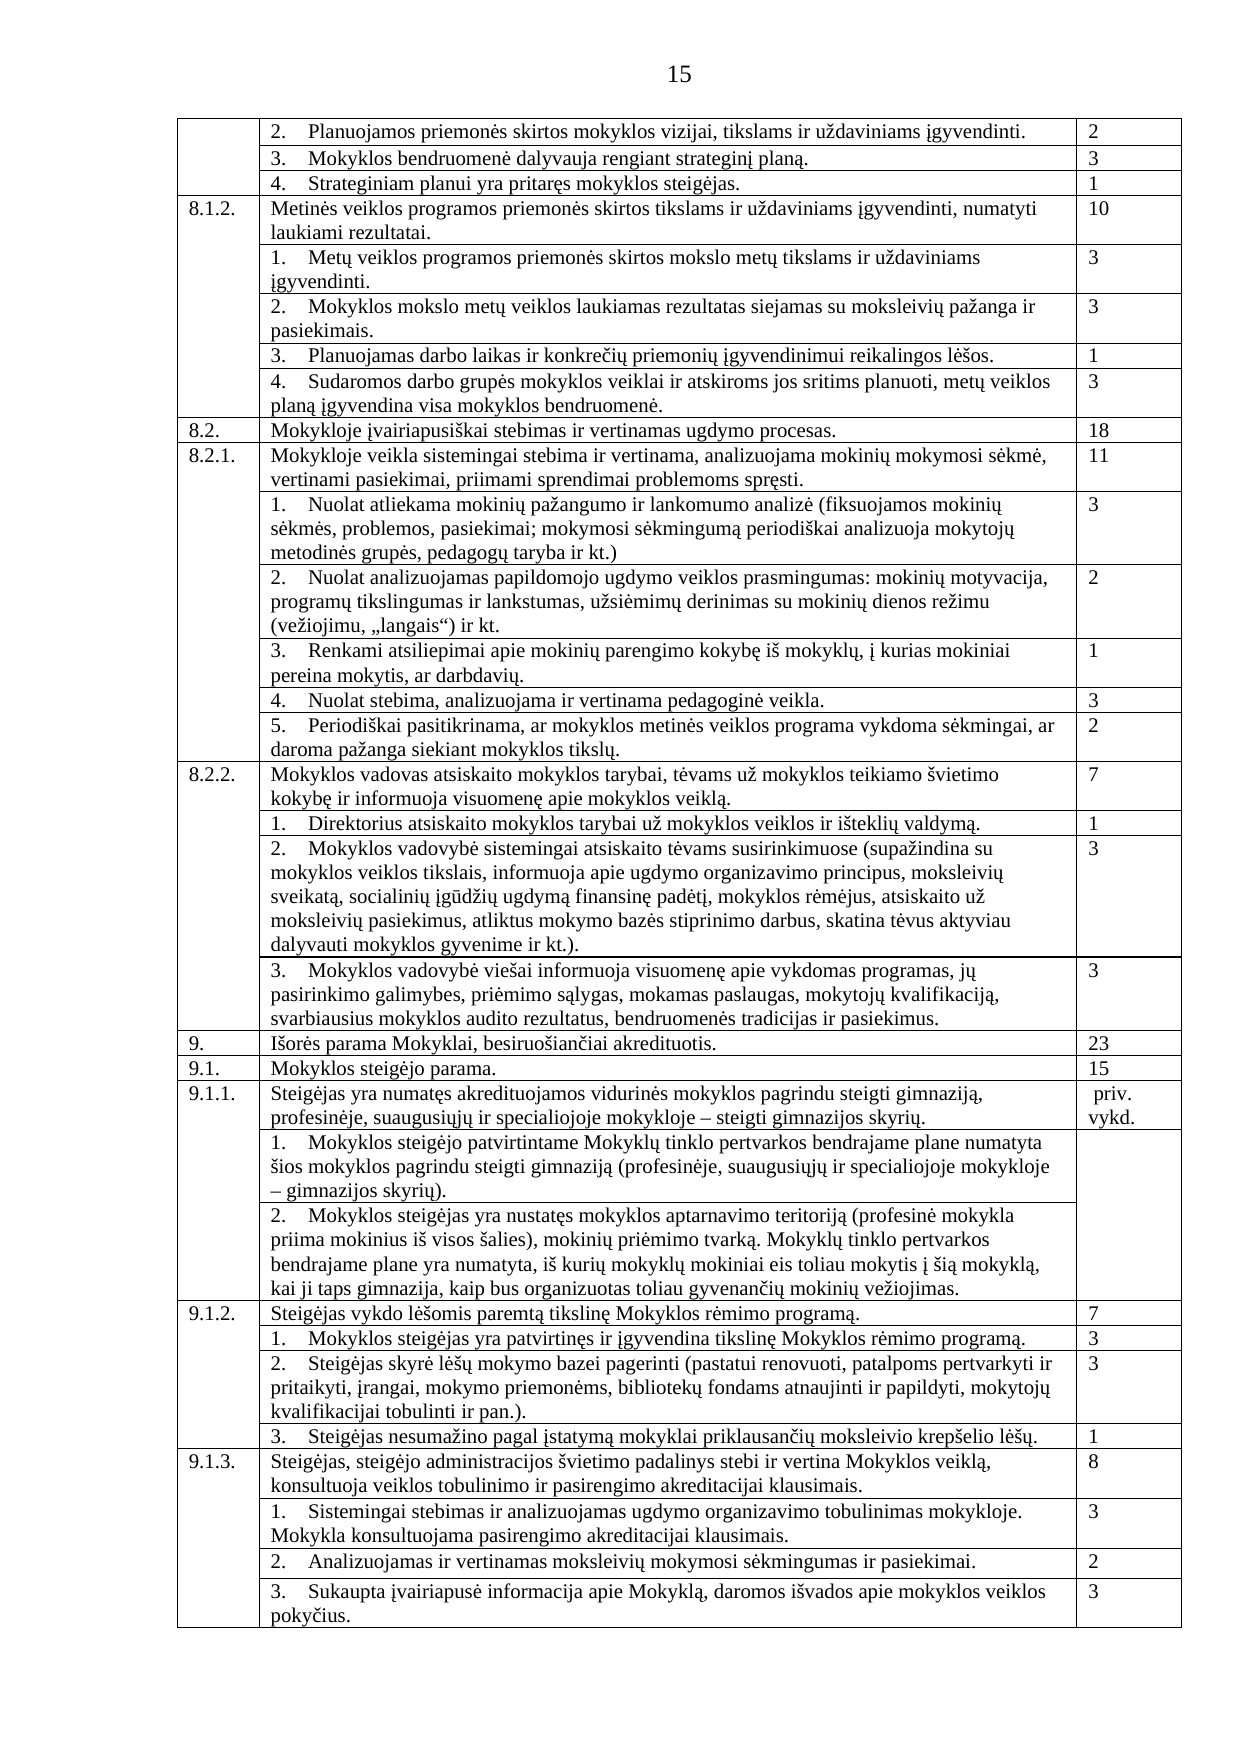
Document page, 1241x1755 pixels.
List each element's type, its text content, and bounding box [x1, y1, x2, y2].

table_cell 8 [1077, 1449, 1181, 1498]
table_cell 3 [1077, 836, 1181, 956]
table_cell 3. Mokyklos vadovybė viešai informuoja visuomenę apie vykdomas programas, jų pasirinkimo galimybes, priėmimo sąlygas, mokamas paslaugas, mokytojų kvalifikaciją, svarbiausius mokyklos audito rezultatus, bendruomenės tradicijas ir pasiekimus. [260, 958, 1076, 1030]
table_cell 5. Periodiškai pasitikrinama, ar mokyklos metinės veiklos programa vykdoma sėkmingai, ar daroma pažanga siekiant mokyklos tikslų. [260, 713, 1076, 761]
table_cell 3 [1077, 688, 1181, 712]
table_cell 1. Direktorius atsiskaito mokyklos tarybai už mokyklos veiklos ir išteklių valdymą. [260, 811, 1076, 835]
table_cell 9.1.2. [178, 1301, 259, 1448]
table_cell 3. Sukaupta įvairiapusė informacija apie Mokyklą, daromos išvados apie mokyklos veiklos pokyčius. [260, 1579, 1076, 1627]
table_cell Steigėjas vykdo lėšomis paremtą tikslinę Mokyklos rėmimo programą. [260, 1301, 1076, 1325]
table_cell Mokykloje veikla sistemingai stebima ir vertinama, analizuojama mokinių mokymosi sėkmė, vertinami pasiekimai, priimami sprendimai problemoms spręsti. [260, 443, 1076, 491]
table_cell 2. Mokyklos steigėjas yra nustatęs mokyklos aptarnavimo teritoriją (profesinė mokykla priima mokinius iš visos šalies), mokinių priėmimo tvarką. Mokyklų tinklo pertvarkos bendrajame plane yra numatyta, iš kurių mokyklų mokiniai eis toliau mokytis į šią mokyklą, kai ji taps gimnazija, kaip bus organizuotas toliau gyvenančių mokinių vežiojimas. [260, 1203, 1076, 1299]
table_cell 2. Mokyklos vadovybė sistemingai atsiskaito tėvams susirinkimuose (supažindina su mokyklos veiklos tikslais, informuoja apie ugdymo organizavimo principus, moksleivių sveikatą, socialinių įgūdžių ugdymą finansinę padėtį, mokyklos rėmėjus, atsiskaito už moksleivių pasiekimus, atliktus mokymo bazės stiprinimo darbus, skatina tėvus aktyviau dalyvauti mokyklos gyvenime ir kt.). [260, 836, 1076, 956]
table_cell 2 [1077, 119, 1181, 145]
table_cell 3. Renkami atsiliepimai apie mokinių parengimo kokybę iš mokyklų, į kurias mokiniai pereina mokytis, ar darbdavių. [260, 639, 1076, 687]
table_cell Mokykloje įvairiapusiškai stebimas ir vertinamas ugdymo procesas. [260, 418, 1076, 442]
table_cell 2 [1077, 713, 1181, 761]
table_cell 3 [1077, 492, 1181, 564]
table_cell 3. Planuojamas darbo laikas ir konkrečių priemonių įgyvendinimui reikalingos lėšos. [260, 344, 1076, 367]
table_cell 8.2. [178, 418, 259, 442]
table_cell [1077, 1130, 1181, 1299]
table_cell 9.1.1. [178, 1081, 259, 1299]
table_cell 3 [1077, 1499, 1181, 1548]
table_cell 9. [178, 1031, 259, 1055]
table_cell Mokyklos steigėjo parama. [260, 1056, 1076, 1080]
table_cell 1. Nuolat atliekama mokinių pažangumo ir lankomumo analizė (fiksuojamos mokinių sėkmės, problemos, pasiekimai; mokymosi sėkmingumą periodiškai analizuoja mokytojų metodinės grupės, pedagogų taryba ir kt.) [260, 492, 1076, 564]
table_cell Metinės veiklos programos priemonės skirtos tikslams ir uždaviniams įgyvendinti, numatyti laukiami rezultatai. [260, 196, 1076, 244]
table_cell Išorės parama Mokyklai, besiruošiančiai akredituotis. [260, 1031, 1076, 1055]
table_cell 1 [1077, 811, 1181, 835]
table_cell 4. Strateginiam planui yra pritaręs mokyklos steigėjas. [260, 171, 1076, 195]
table_cell 8.2.1. [178, 443, 259, 761]
table_cell 3 [1077, 1579, 1181, 1627]
table_cell 4. Sudaromos darbo grupės mokyklos veiklai ir atskiroms jos sritims planuoti, metų veiklos planą įgyvendina visa mokyklos bendruomenė. [260, 369, 1076, 417]
table_cell 9.1.3. [178, 1449, 259, 1627]
table_cell 4. Nuolat stebima, analizuojama ir vertinama pedagoginė veikla. [260, 688, 1076, 712]
table_cell 9.1. [178, 1056, 259, 1080]
table_cell 1 [1077, 171, 1181, 195]
table_cell 3 [1077, 1351, 1181, 1423]
table_cell 7 [1077, 762, 1181, 810]
table_cell Steigėjas yra numatęs akredituojamos vidurinės mokyklos pagrindu steigti gimnaziją, profesinėje, suaugusiųjų ir specialiojoje mokykloje – steigti gimnazijos skyrių. [260, 1081, 1076, 1129]
table_cell 1 [1077, 344, 1181, 367]
table_cell 1 [1077, 639, 1181, 687]
table_cell 2. Planuojamos priemonės skirtos mokyklos vizijai, tikslams ir uždaviniams įgyvendinti. [260, 119, 1076, 145]
table_cell 3 [1077, 294, 1181, 342]
table_cell 2. Mokyklos mokslo metų veiklos laukiamas rezultatas siejamas su moksleivių pažanga ir pasiekimais. [260, 294, 1076, 342]
table_cell Mokyklos vadovas atsiskaito mokyklos tarybai, tėvams už mokyklos teikiamo švietimo kokybę ir informuoja visuomenę apie mokyklos veiklą. [260, 762, 1076, 810]
table_cell priv. vykd. [1077, 1081, 1181, 1129]
table_cell 23 [1077, 1031, 1181, 1055]
table_cell 1. Sistemingai stebimas ir analizuojamas ugdymo organizavimo tobulinimas mokykloje. Mokykla konsultuojama pasirengimo akreditacijai klausimais. [260, 1499, 1076, 1548]
table_cell 8.1.2. [178, 196, 259, 417]
table_cell 1. Metų veiklos programos priemonės skirtos mokslo metų tikslams ir uždaviniams įgyvendinti. [260, 245, 1076, 293]
table_cell 3. Mokyklos bendruomenė dalyvauja rengiant strateginį planą. [260, 146, 1076, 170]
table_cell 1. Mokyklos steigėjo patvirtintame Mokyklų tinklo pertvarkos bendrajame plane numatyta šios mokyklos pagrindu steigti gimnaziją (profesinėje, suaugusiųjų ir specialiojoje mokykloje – gimnazijos skyrių). [260, 1130, 1076, 1202]
table_cell 10 [1077, 196, 1181, 244]
table_cell 7 [1077, 1301, 1181, 1325]
table_cell 3 [1077, 369, 1181, 417]
table_cell 1. Mokyklos steigėjas yra patvirtinęs ir įgyvendina tikslinę Mokyklos rėmimo programą. [260, 1326, 1076, 1350]
table_cell 3 [1077, 1326, 1181, 1350]
table_cell 18 [1077, 418, 1181, 442]
table_cell [178, 119, 259, 195]
table_cell 3 [1077, 146, 1181, 170]
table_cell 11 [1077, 443, 1181, 491]
table_cell 15 [1077, 1056, 1181, 1080]
table_cell 8.2.2. [178, 762, 259, 1030]
table_cell 2. Analizuojamas ir vertinamas moksleivių mokymosi sėkmingumas ir pasiekimai. [260, 1549, 1076, 1578]
table_cell Steigėjas, steigėjo administracijos švietimo padalinys stebi ir vertina Mokyklos veiklą, konsultuoja veiklos tobulinimo ir pasirengimo akreditacijai klausimais. [260, 1449, 1076, 1498]
table_cell 2 [1077, 1549, 1181, 1578]
table_cell 3. Steigėjas nesumažino pagal įstatymą mokyklai priklausančių moksleivio krepšelio lėšų. [260, 1424, 1076, 1448]
table_cell 3 [1077, 245, 1181, 293]
table_cell 2 [1077, 565, 1181, 637]
table_cell 2. Steigėjas skyrė lėšų mokymo bazei pagerinti (pastatui renovuoti, patalpoms pertvarkyti ir pritaikyti, įrangai, mokymo priemonėms, bibliotekų fondams atnaujinti ir papildyti, mokytojų kvalifikacijai tobulinti ir pan.). [260, 1351, 1076, 1423]
table_cell 3 [1077, 958, 1181, 1030]
table_cell 2. Nuolat analizuojamas papildomojo ugdymo veiklos prasmingumas: mokinių motyvacija, programų tikslingumas ir lankstumas, užsiėmimų derinimas su mokinių dienos režimu (vežiojimu, „langais“) ir kt. [260, 565, 1076, 637]
table_cell 1 [1077, 1424, 1181, 1448]
